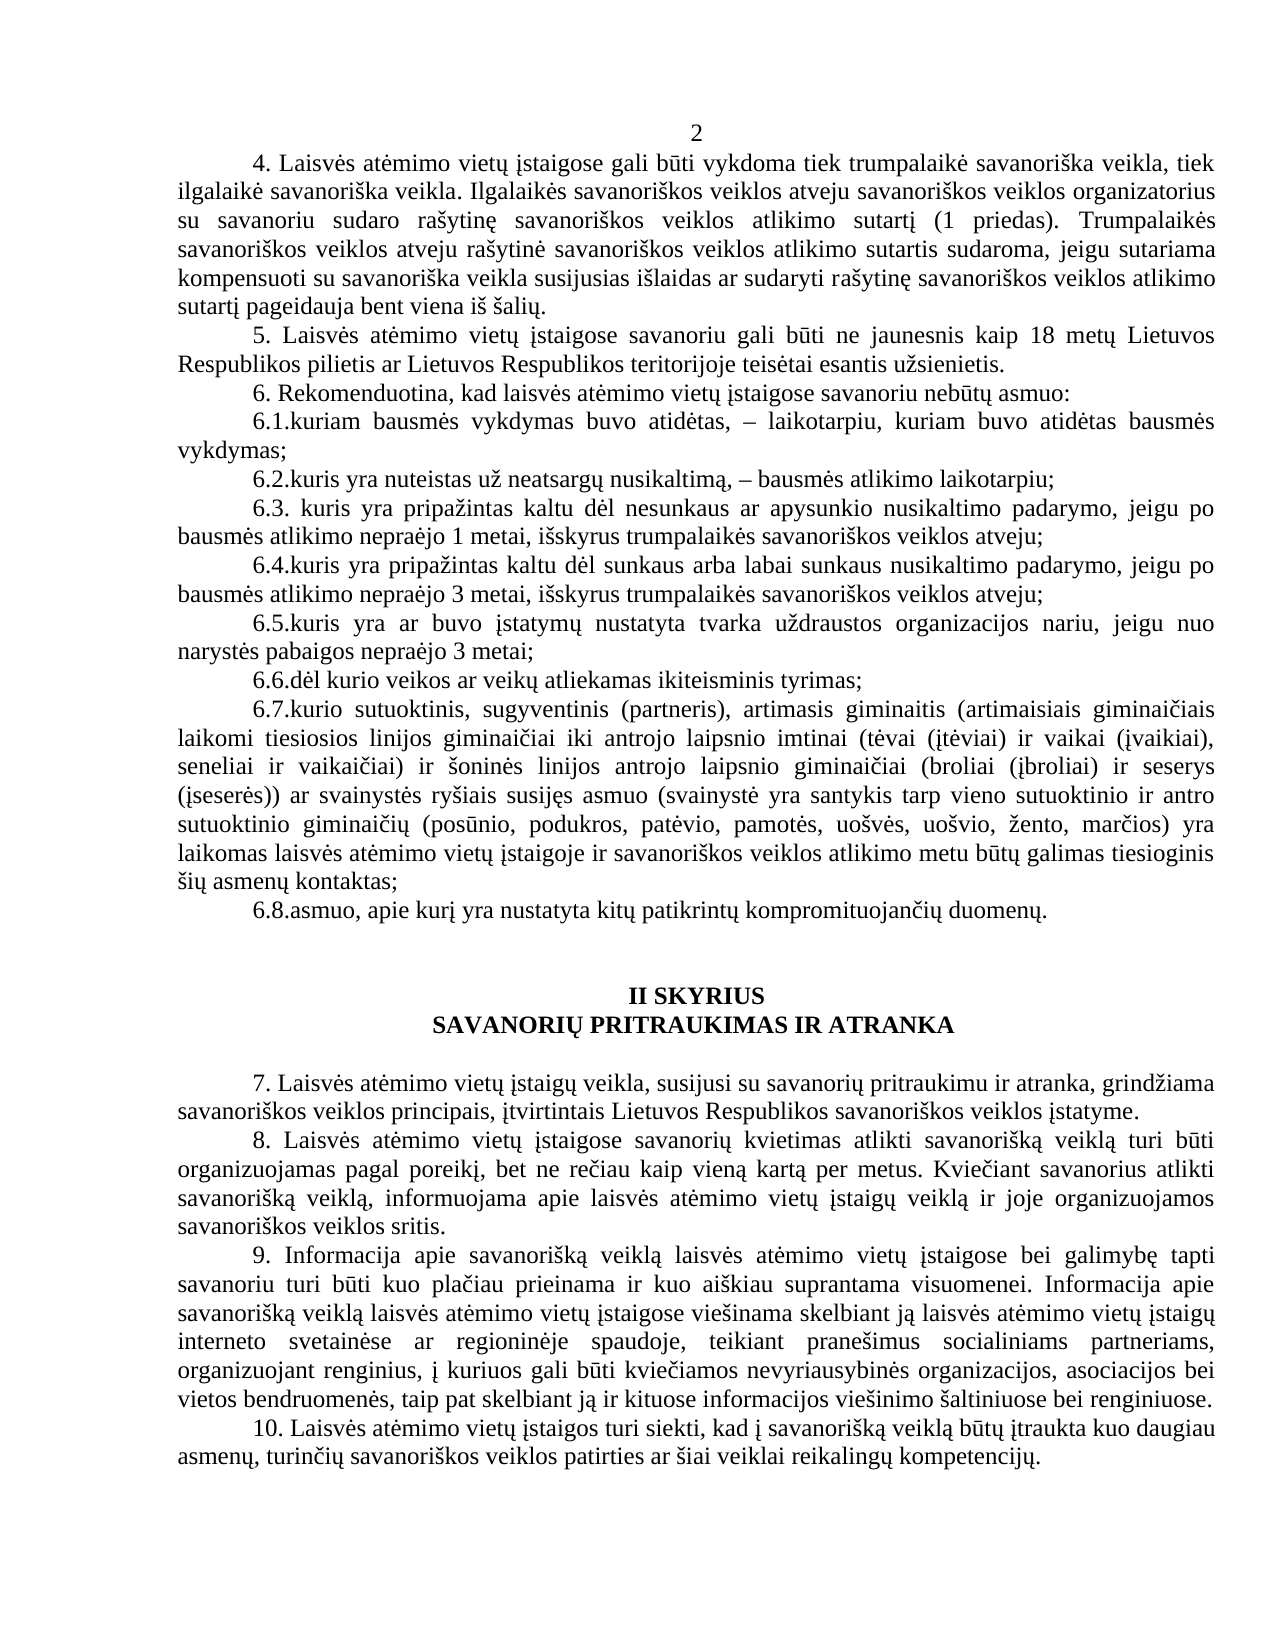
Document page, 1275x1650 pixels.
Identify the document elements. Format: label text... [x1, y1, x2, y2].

text 6.5. kuris yra ar buvo įstatymų nustatyta tvarka uždraustos organizacijos nariu, jeigu nuo narystės pabaigos nepraėjo 3 metai; [177, 608, 1216, 665]
text II SKYRIUS [177, 981, 1216, 1010]
text 6.4. kuris yra pripažintas kaltu dėl sunkaus arba labai sunkaus nusikaltimo padarymo, jeigu po bausmės atlikimo nepraėjo 3 metai, išskyrus trumpalaikės savanoriškos veiklos atveju; [177, 550, 1216, 608]
text 8. Laisvės atėmimo vietų įstaigose savanorių kvietimas atlikti savanorišką veiklą turi būti organizuojamas pagal poreikį, bet ne rečiau kaip vieną kartą per metus. Kviečiant savanorius atlikti savanorišką veiklą, informuojama apie laisvės atėmimo vietų įstaigų veiklą ir joje organizuojamos savanoriškos veiklos sritis. [177, 1125, 1216, 1240]
text 6.2. kuris yra nuteistas už neatsargų nusikaltimą, – bausmės atlikimo laikotarpiu; [177, 464, 1216, 493]
text 7. Laisvės atėmimo vietų įstaigų veikla, susijusi su savanorių pritraukimu ir atranka, grindžiama savanoriškos veiklos principais, įtvirtintais Lietuvos Respublikos savanoriškos veiklos įstatyme. [177, 1068, 1216, 1125]
text 6.3. kuris yra pripažintas kaltu dėl nesunkaus ar apysunkio nusikaltimo padarymo, jeigu po bausmės atlikimo nepraėjo 1 metai, išskyrus trumpalaikės savanoriškos veiklos atveju; [177, 493, 1216, 550]
text 10. Laisvės atėmimo vietų įstaigos turi siekti, kad į savanorišką veiklą būtų įtraukta kuo daugiau asmenų, turinčių savanoriškos veiklos patirties ar šiai veiklai reikalingų kompetencijų. [177, 1413, 1216, 1470]
text 6.6. dėl kurio veikos ar veikų atliekamas ikiteisminis tyrimas; [177, 665, 1216, 694]
text 6.1. kuriam bausmės vykdymas buvo atidėtas, – laikotarpiu, kuriam buvo atidėtas bausmės vykdymas; [177, 406, 1216, 464]
text 6.7. kurio sutuoktinis, sugyventinis (partneris), artimasis giminaitis (artimaisiais giminaičiais laikomi tiesiosios linijos giminaičiai iki antrojo laipsnio imtinai (tėvai (įtėviai) ir vaikai (įvaikiai), seneliai ir vaikaičiai) ir šoninės linijos antrojo laipsnio giminaičiai (broliai (įbroliai) ir seserys (įseserės)) ar svainystės ryšiais susijęs asmuo (svainystė yra santykis tarp vieno sutuoktinio ir antro sutuoktinio giminaičių (posūnio, podukros, patėvio, pamotės, uošvės, uošvio, žento, marčios) yra laikomas laisvės atėmimo vietų įstaigoje ir savanoriškos veiklos atlikimo metu būtų galimas tiesioginis šių asmenų kontaktas; [177, 694, 1216, 895]
text 6. Rekomenduotina, kad laisvės atėmimo vietų įstaigose savanoriu nebūtų asmuo: [177, 378, 1216, 406]
text 9. Informacija apie savanorišką veiklą laisvės atėmimo vietų įstaigose bei galimybę tapti savanoriu turi būti kuo plačiau prieinama ir kuo aiškiau suprantama visuomenei. Informacija apie savanorišką veiklą laisvės atėmimo vietų įstaigose viešinama skelbiant ją laisvės atėmimo vietų įstaigų interneto svetainėse ar regioninėje spaudoje, teikiant pranešimus socialiniams partneriams, organizuojant renginius, į kuriuos gali būti kviečiamos nevyriausybinės organizacijos, asociacijos bei vietos bendruomenės, taip pat skelbiant ją ir kituose informacijos viešinimo šaltiniuose bei renginiuose. [177, 1240, 1216, 1413]
text SAVANORIŲ PRITRAUKIMAS IR ATRANKA [177, 1010, 1216, 1039]
text 5. Laisvės atėmimo vietų įstaigose savanoriu gali būti ne jaunesnis kaip 18 metų Lietuvos Respublikos pilietis ar Lietuvos Respublikos teritorijoje teisėtai esantis užsienietis. [177, 320, 1216, 378]
text 6.8. asmuo, apie kurį yra nustatyta kitų patikrintų kompromituojančių duomenų. [177, 895, 1216, 924]
text 4. Laisvės atėmimo vietų įstaigose gali būti vykdoma tiek trumpalaikė savanoriška veikla, tiek ilgalaikė savanoriška veikla. Ilgalaikės savanoriškos veiklos atveju savanoriškos veiklos organizatorius su savanoriu sudaro rašytinę savanoriškos veiklos atlikimo sutartį (1 priedas). Trumpalaikės savanoriškos veiklos atveju rašytinė savanoriškos veiklos atlikimo sutartis sudaroma, jeigu sutariama kompensuoti su savanoriška veikla susijusias išlaidas ar sudaryti rašytinę savanoriškos veiklos atlikimo sutartį pageidauja bent viena iš šalių. [177, 148, 1216, 320]
